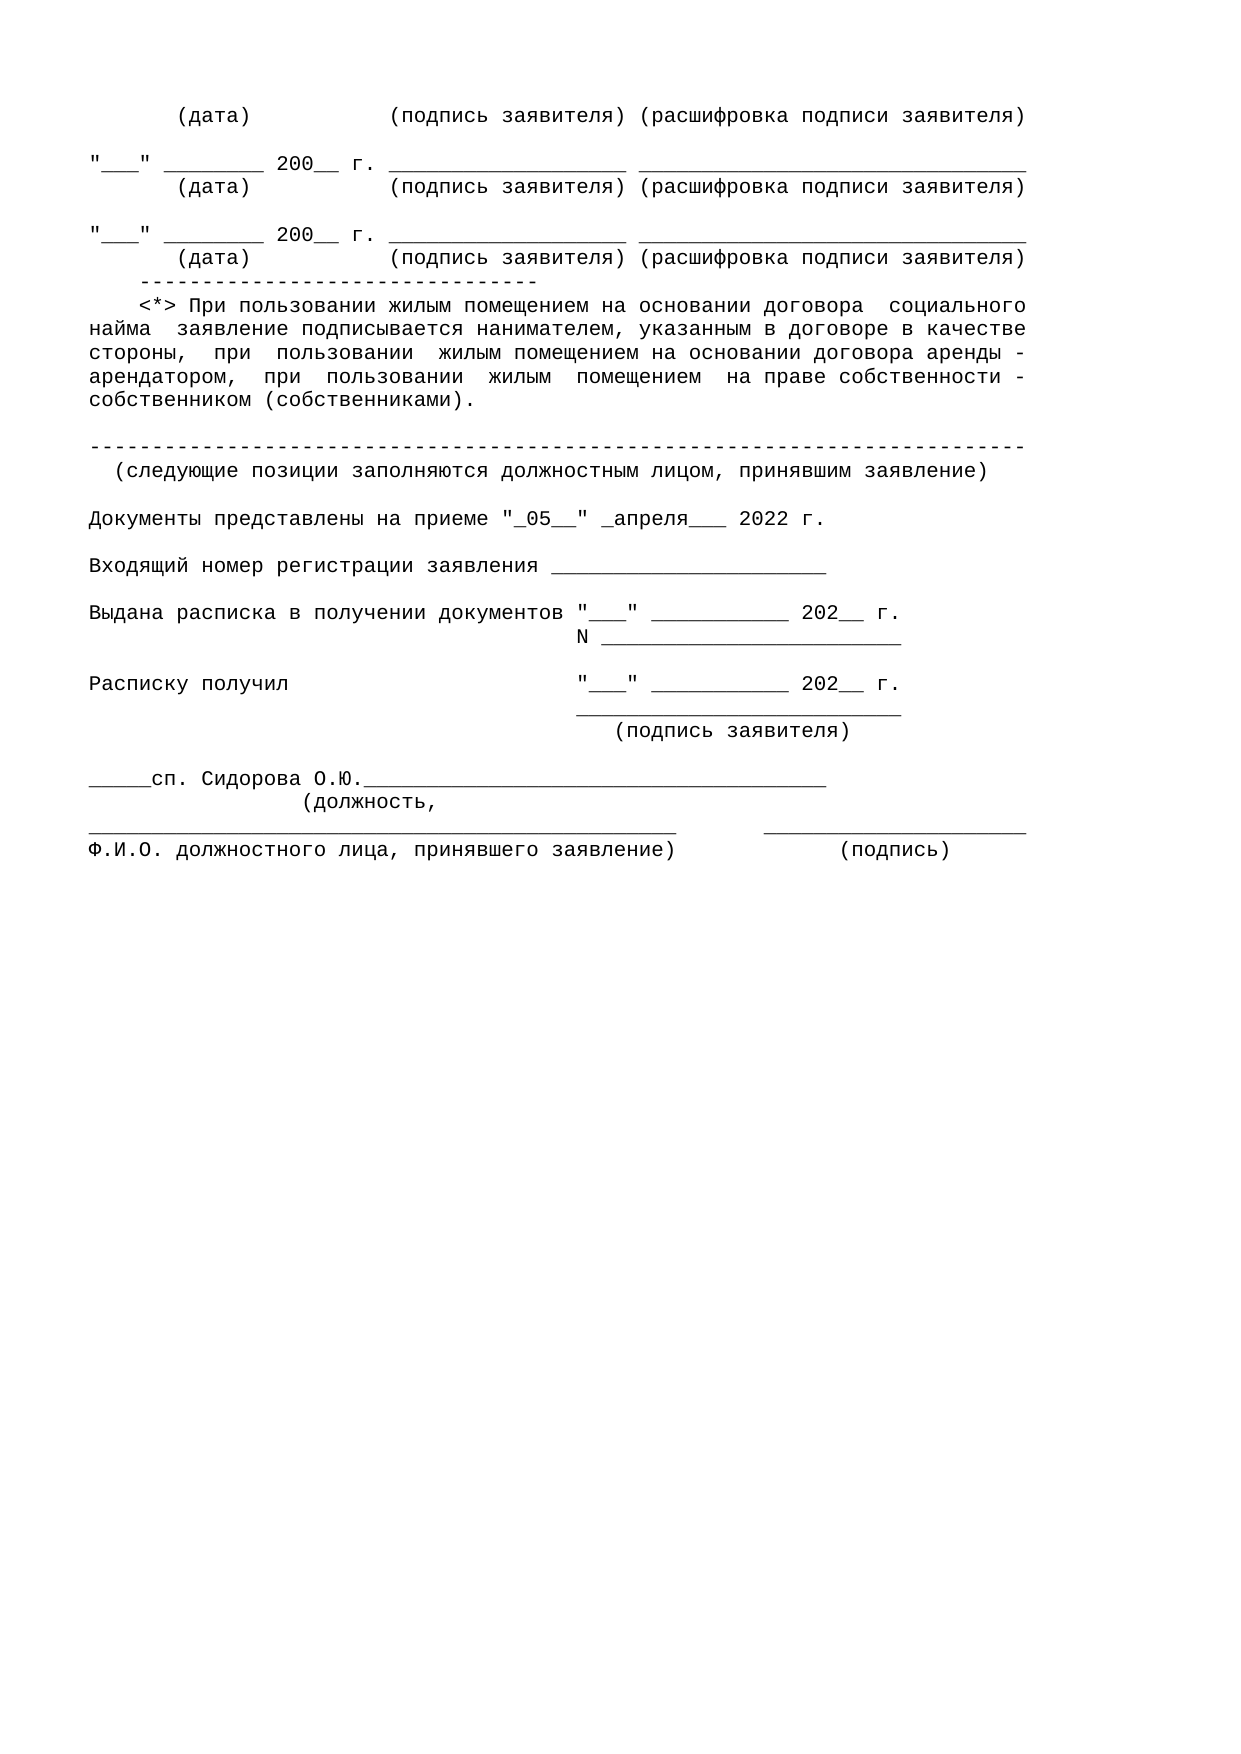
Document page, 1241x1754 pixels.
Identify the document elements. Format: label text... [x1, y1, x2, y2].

text (должность, [89, 791, 1167, 815]
text (дата) (подпись заявителя) (расшифровка подписи заявителя) [89, 106, 1167, 129]
text собственником (собственниками). [89, 389, 1167, 413]
text "___" ________ 200__ г. ___________________ _______________________________ [89, 153, 1167, 176]
text Документы представлены на приеме "_05__" _апреля___ 2022 г. [89, 507, 1167, 531]
text <*> При пользовании жилым помещением на основании договора социального [89, 295, 1167, 318]
text арендатором, при пользовании жилым помещением на праве собственности - [89, 366, 1167, 389]
text Выдана расписка в получении документов "___" ___________ 202__ г. [89, 602, 1167, 626]
text (подпись заявителя) [89, 720, 1167, 744]
text "___" ________ 200__ г. ___________________ _______________________________ [89, 224, 1167, 247]
text -------------------------------- [89, 271, 1167, 295]
text Входящий номер регистрации заявления ______________________ [89, 555, 1167, 578]
text _______________________________________________ _____________________ [89, 815, 1167, 838]
text (дата) (подпись заявителя) (расшифровка подписи заявителя) [89, 247, 1167, 271]
text Расписку получил "___" ___________ 202__ г. [89, 673, 1167, 697]
text стороны, при пользовании жилым помещением на основании договора аренды - [89, 342, 1167, 366]
text __________________________ [89, 697, 1167, 720]
text N ________________________ [89, 626, 1167, 649]
text (следующие позиции заполняются должностным лицом, принявшим заявление) [89, 460, 1167, 484]
text (дата) (подпись заявителя) (расшифровка подписи заявителя) [89, 176, 1167, 200]
text найма заявление подписывается нанимателем, указанным в договоре в качестве [89, 318, 1167, 342]
text _____сп. Сидорова О.Ю._____________________________________ [89, 768, 1167, 791]
text Ф.И.О. должностного лица, принявшего заявление) (подпись) [89, 838, 1167, 862]
text --------------------------------------------------------------------------- [89, 437, 1167, 460]
